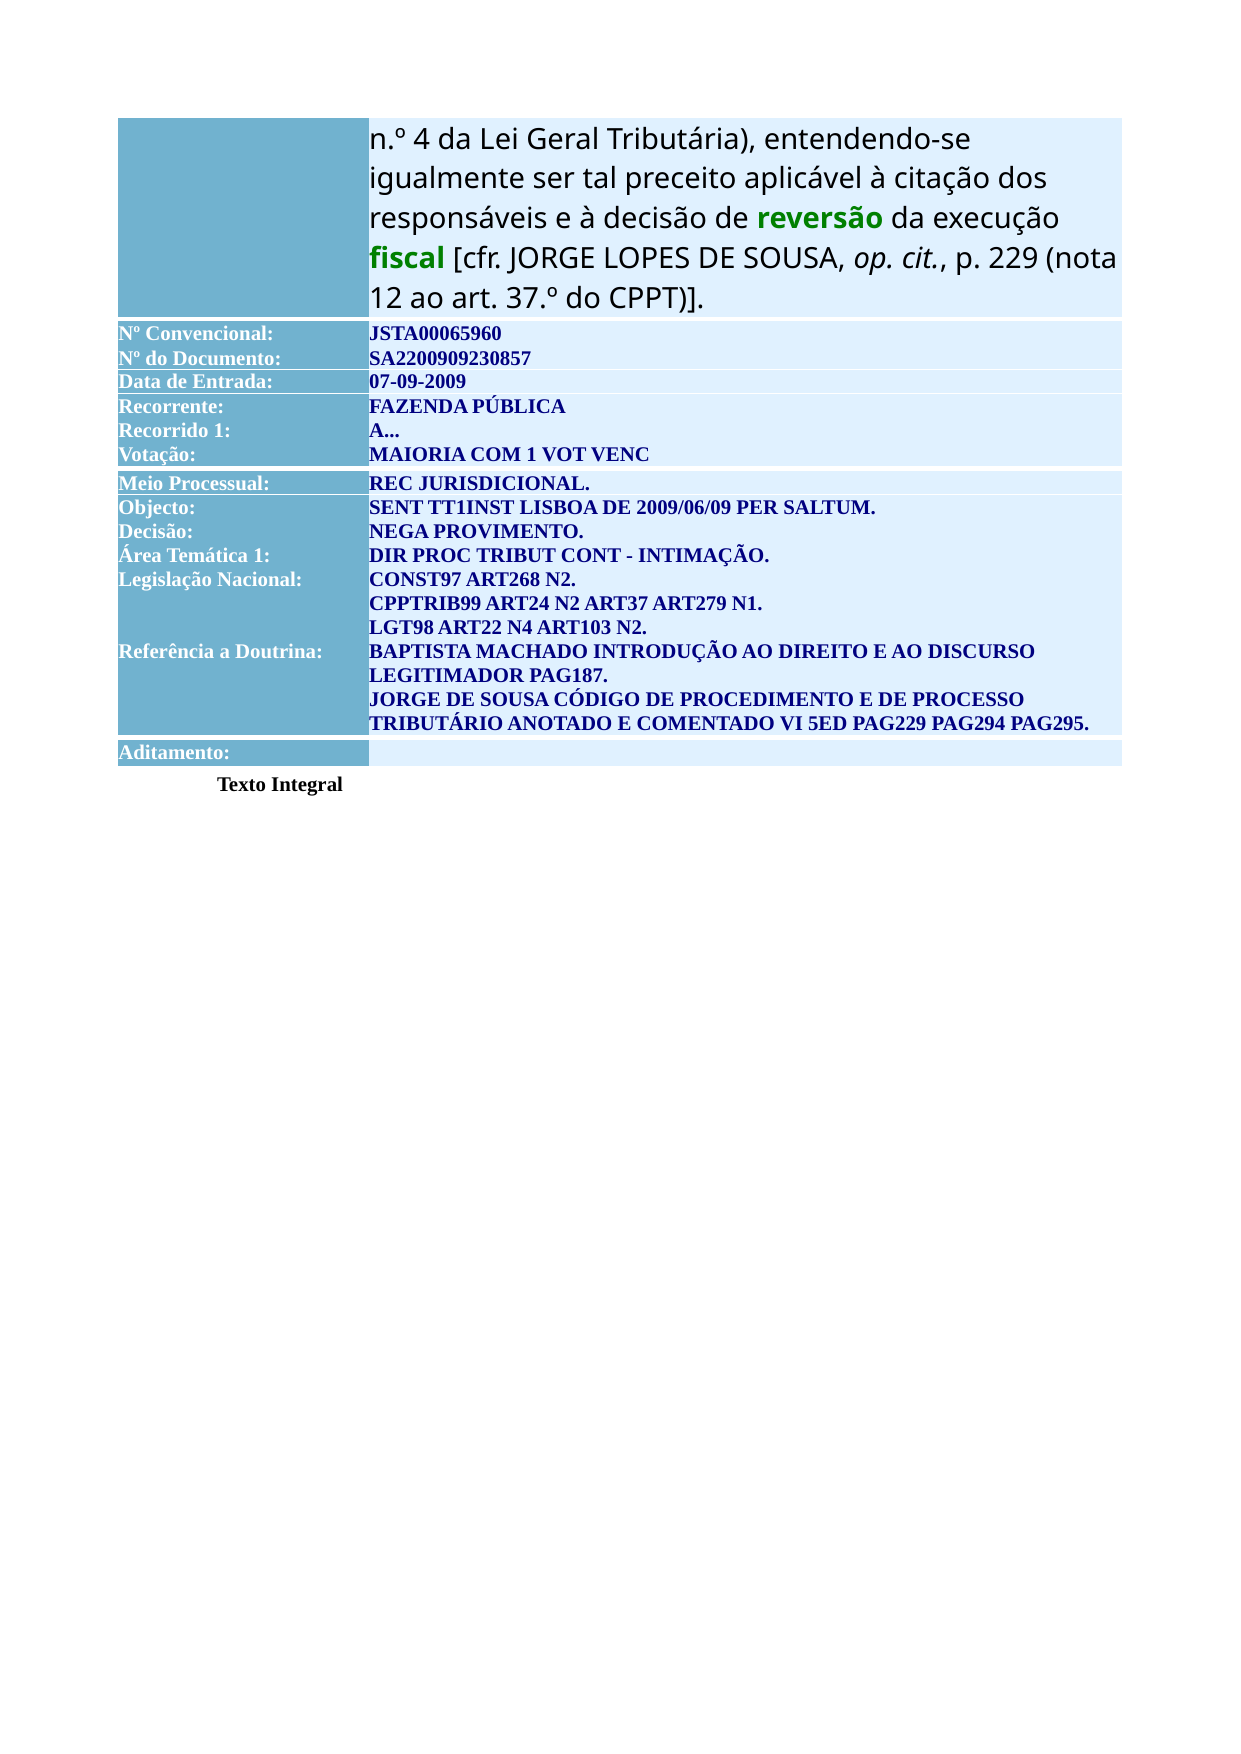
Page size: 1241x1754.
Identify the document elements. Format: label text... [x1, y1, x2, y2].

list Texto Integral [162, 766, 1122, 796]
table_cell REC JURISDICIONAL. [369, 471, 1122, 494]
table_cell 07-09-2009 [369, 370, 1122, 393]
table_cell Recorrido 1: [118, 418, 369, 442]
table_cell Recorrente: [118, 394, 369, 418]
table_cell [118, 118, 369, 317]
table_cell Legislação Nacional: [118, 567, 369, 639]
table_cell Nº do Documento: [118, 345, 369, 369]
table_cell MAIORIA COM 1 VOT VENC [369, 442, 1122, 466]
table_cell [369, 740, 1122, 764]
table_cell DIR PROC TRIBUT CONT - INTIMAÇÃO. [369, 543, 1122, 567]
table_cell Objecto: [118, 495, 369, 519]
table_cell SA2200909230857 [369, 345, 1122, 369]
table_cell Meio Processual: [118, 471, 369, 494]
table_cell BAPTISTA MACHADO INTRODUÇÃO AO DIREITO E AO DISCURSO LEGITIMADOR PAG187. JORGE DE SOUSA CÓDIGO DE PROCEDIMENTO E DE PROCESSO TRIBUTÁRIO ANOTADO E COMENTADO VI 5ED PAG229 PAG294 PAG295. [369, 639, 1122, 735]
table_cell Área Temática 1: [118, 543, 369, 567]
table_cell Referência a Doutrina: [118, 639, 369, 735]
table_cell n.º 4 da Lei Geral Tributária), entendendo-se igualmente ser tal preceito aplicável à citação dos responsáveis e à decisão de reversão da execução fiscal [cfr. JORGE LOPES DE SOUSA, op. cit., p. 229 (nota 12 ao art. 37.º do CPPT)]. [369, 118, 1122, 317]
table_cell Votação: [118, 442, 369, 466]
table_cell CONST97 ART268 N2. CPPTRIB99 ART24 N2 ART37 ART279 N1. LGT98 ART22 N4 ART103 N2. [369, 567, 1122, 639]
table_cell Decisão: [118, 519, 369, 543]
table_cell NEGA PROVIMENTO. [369, 519, 1122, 543]
table_cell A... [369, 418, 1122, 442]
table_cell JSTA00065960 [369, 321, 1122, 345]
table_cell Aditamento: [118, 740, 369, 764]
table_cell SENT TT1INST LISBOA DE 2009/06/09 PER SALTUM. [369, 495, 1122, 519]
table_cell Nº Convencional: [118, 321, 369, 345]
table_cell FAZENDA PÚBLICA [369, 394, 1122, 418]
table_cell Data de Entrada: [118, 370, 369, 393]
